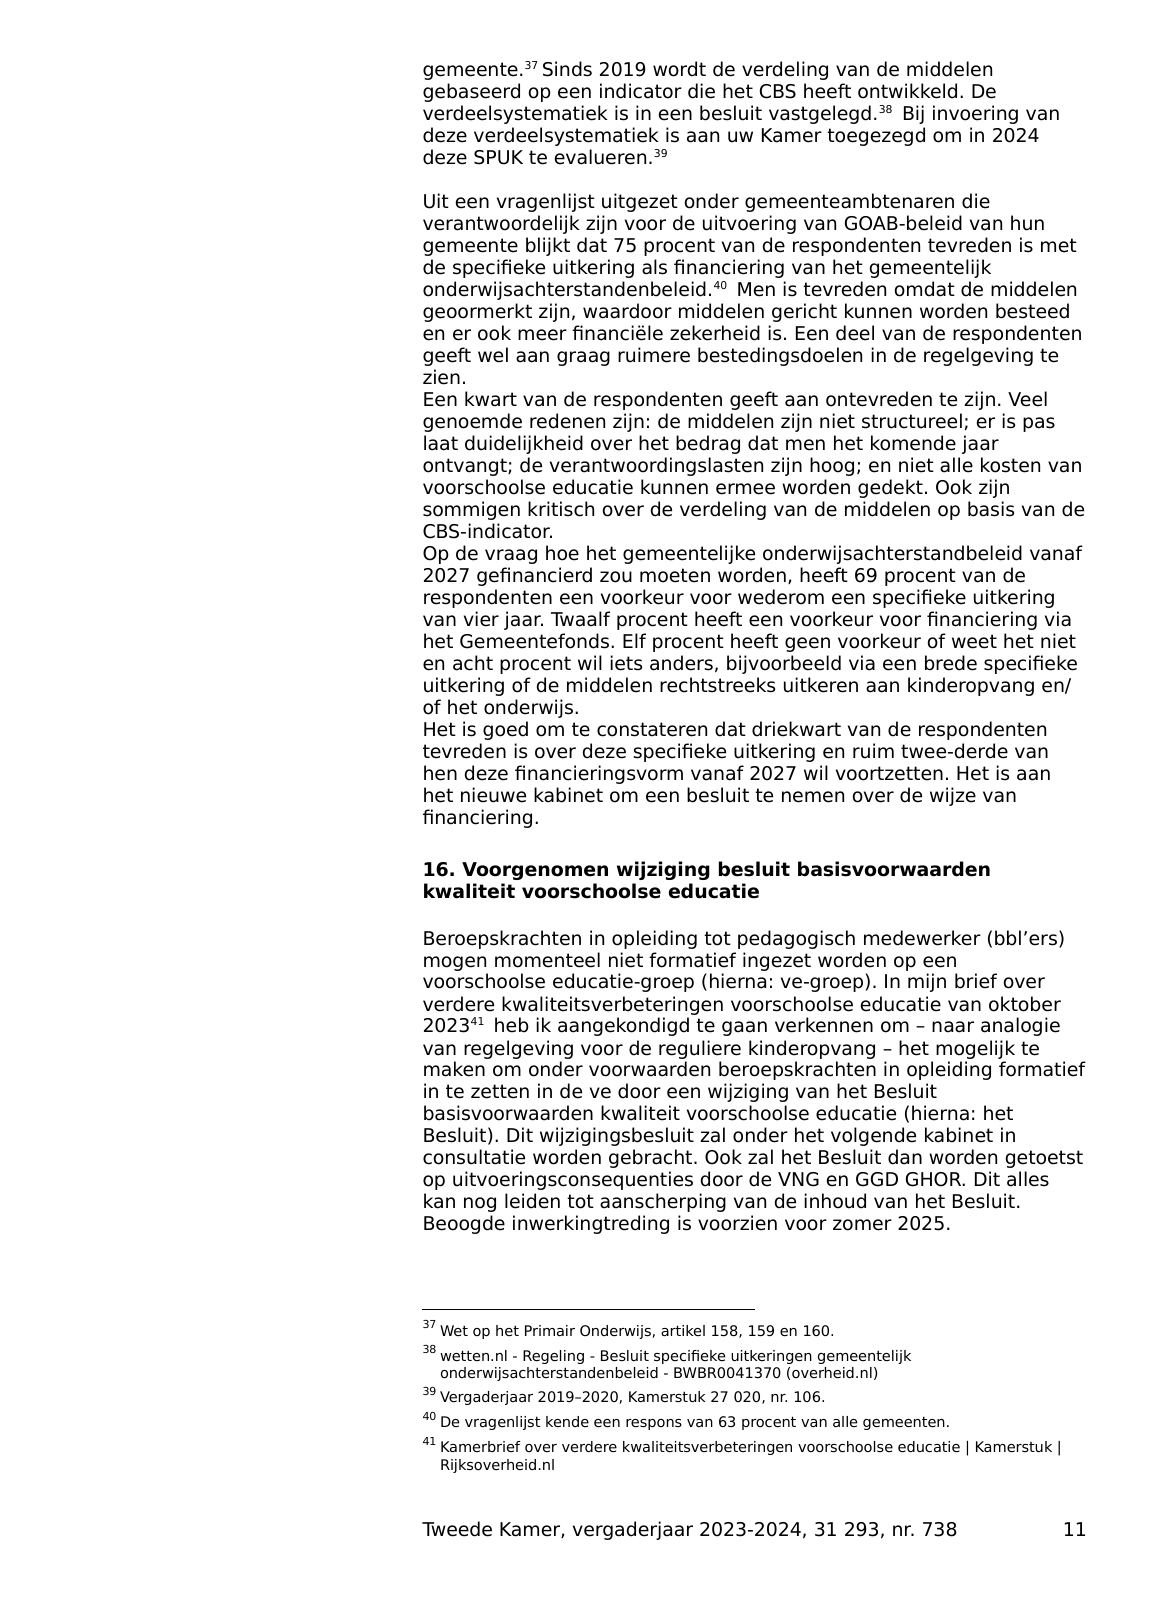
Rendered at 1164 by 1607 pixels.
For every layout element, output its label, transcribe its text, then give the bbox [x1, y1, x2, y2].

text Beroepskrachten in opleiding tot pedagogisch medewerker (bbl’ers) mogen momenteel niet formatief ingezet worden op een voorschoolse educatie-groep (hierna: ve-groep). In mijn brief over verdere kwaliteitsverbeteringen voorschoolse educatie van oktober 2023 heb ik aangekondigd te gaan verkennen om – naar analogie van regelgeving voor de reguliere kinderopvang – het mogelijk te maken om onder voorwaarden beroepskrachten in opleiding formatief in te zetten in de ve door een wijziging van het Besluit basisvoorwaarden kwaliteit voorschoolse educatie (hierna: het Besluit). Dit wijzigingsbesluit zal onder het volgende kabinet in consultatie worden gebracht. Ook zal het Besluit dan worden getoetst op uitvoeringsconsequenties door de VNG en GGD GHOR. Dit alles kan nog leiden tot aanscherping van de inhoud van het Besluit. Beoogde inwerkingtreding is voorzien voor zomer 2025. [422, 927, 1087, 1235]
text Kamerbrief over verdere kwaliteitsverbeteringen voorschoolse educatie | Kamerstuk | Rijksoverheid.nl [422, 1435, 1087, 1474]
text wetten.nl - Regeling - Besluit specifieke uitkeringen gemeentelijk onderwijsachterstandenbeleid - BWBR0041370 (overheid.nl) [422, 1343, 1087, 1382]
text Wet op het Primair Onderwijs, artikel 158, 159 en 160. [422, 1318, 1087, 1341]
text Uit een vragenlijst uitgezet onder gemeenteambtenaren die verantwoordelijk zijn voor de uitvoering van GOAB-beleid van hun gemeente blijkt dat 75 procent van de respondenten tevreden is met de specifieke uitkering als financiering van het gemeentelijk onderwijsachterstandenbeleid. Men is tevreden omdat de middelen geoormerkt zijn, waardoor middelen gericht kunnen worden besteed en er ook meer financiële zekerheid is. Een deel van de respondenten geeft wel aan graag ruimere bestedingsdoelen in de regelgeving te zien. [422, 191, 1087, 389]
text Het is goed om te constateren dat driekwart van de respondenten tevreden is over deze specifieke uitkering en ruim twee-derde van hen deze financieringsvorm vanaf 2027 wil voortzetten. Het is aan het nieuwe kabinet om een besluit te nemen over de wijze van financiering. [422, 719, 1087, 828]
text Vergaderjaar 2019–2020, Kamerstuk 27 020, nr. 106. [422, 1385, 1087, 1407]
subtitle 16. Voorgenomen wijziging besluit basisvoorwaarden kwaliteit voorschoolse educatie [422, 858, 1087, 902]
text Op de vraag hoe het gemeentelijke onderwijsachterstandbeleid vanaf 2027 gefinancierd zou moeten worden, heeft 69 procent van de respondenten een voorkeur voor wederom een specifieke uitkering van vier jaar. Twaalf procent heeft een voorkeur voor financiering via het Gemeentefonds. Elf procent heeft geen voorkeur of weet het niet en acht procent wil iets anders, bijvoorbeeld via een brede specifieke uitkering of de middelen rechtstreeks uitkeren aan kinderopvang en/ of het onderwijs. [422, 543, 1087, 719]
text Een kwart van de respondenten geeft aan ontevreden te zijn. Veel genoemde redenen zijn: de middelen zijn niet structureel; er is pas laat duidelijkheid over het bedrag dat men het komende jaar ontvangt; de verantwoordingslasten zijn hoog; en niet alle kosten van voorschoolse educatie kunnen ermee worden gedekt. Ook zijn sommigen kritisch over de verdeling van de middelen op basis van de CBS-indicator. [422, 389, 1087, 543]
text Gemeenten ontvangen via een specifieke uitkering middelen voor gemeentelijk onderwijsachterstandenbeleid (SPUK GOAB). Deze middelen zijn bedoeld als tegemoetkoming in de kosten die gemeenten maken om hun wettelijke taken als het gaat om onderwijsachterstandenbeleid uit te voeren. Gemeenten dienen te zorgen voor voldoende aanbod van voorschoolse educatie voor kinderen met een risico op een onderwijsachterstand binnen de gemeente.Sinds 2019 wordt de verdeling van de middelen gebaseerd op een indicator die het CBS heeft ontwikkeld. De verdeelsystematiek is in een besluit vastgelegd. Bij invoering van deze verdeelsystematiek is aan uw Kamer toegezegd om in 2024 deze SPUK te evalueren. [422, 59, 1087, 169]
text De vragenlijst kende een respons van 63 procent van alle gemeenten. [422, 1410, 1087, 1432]
